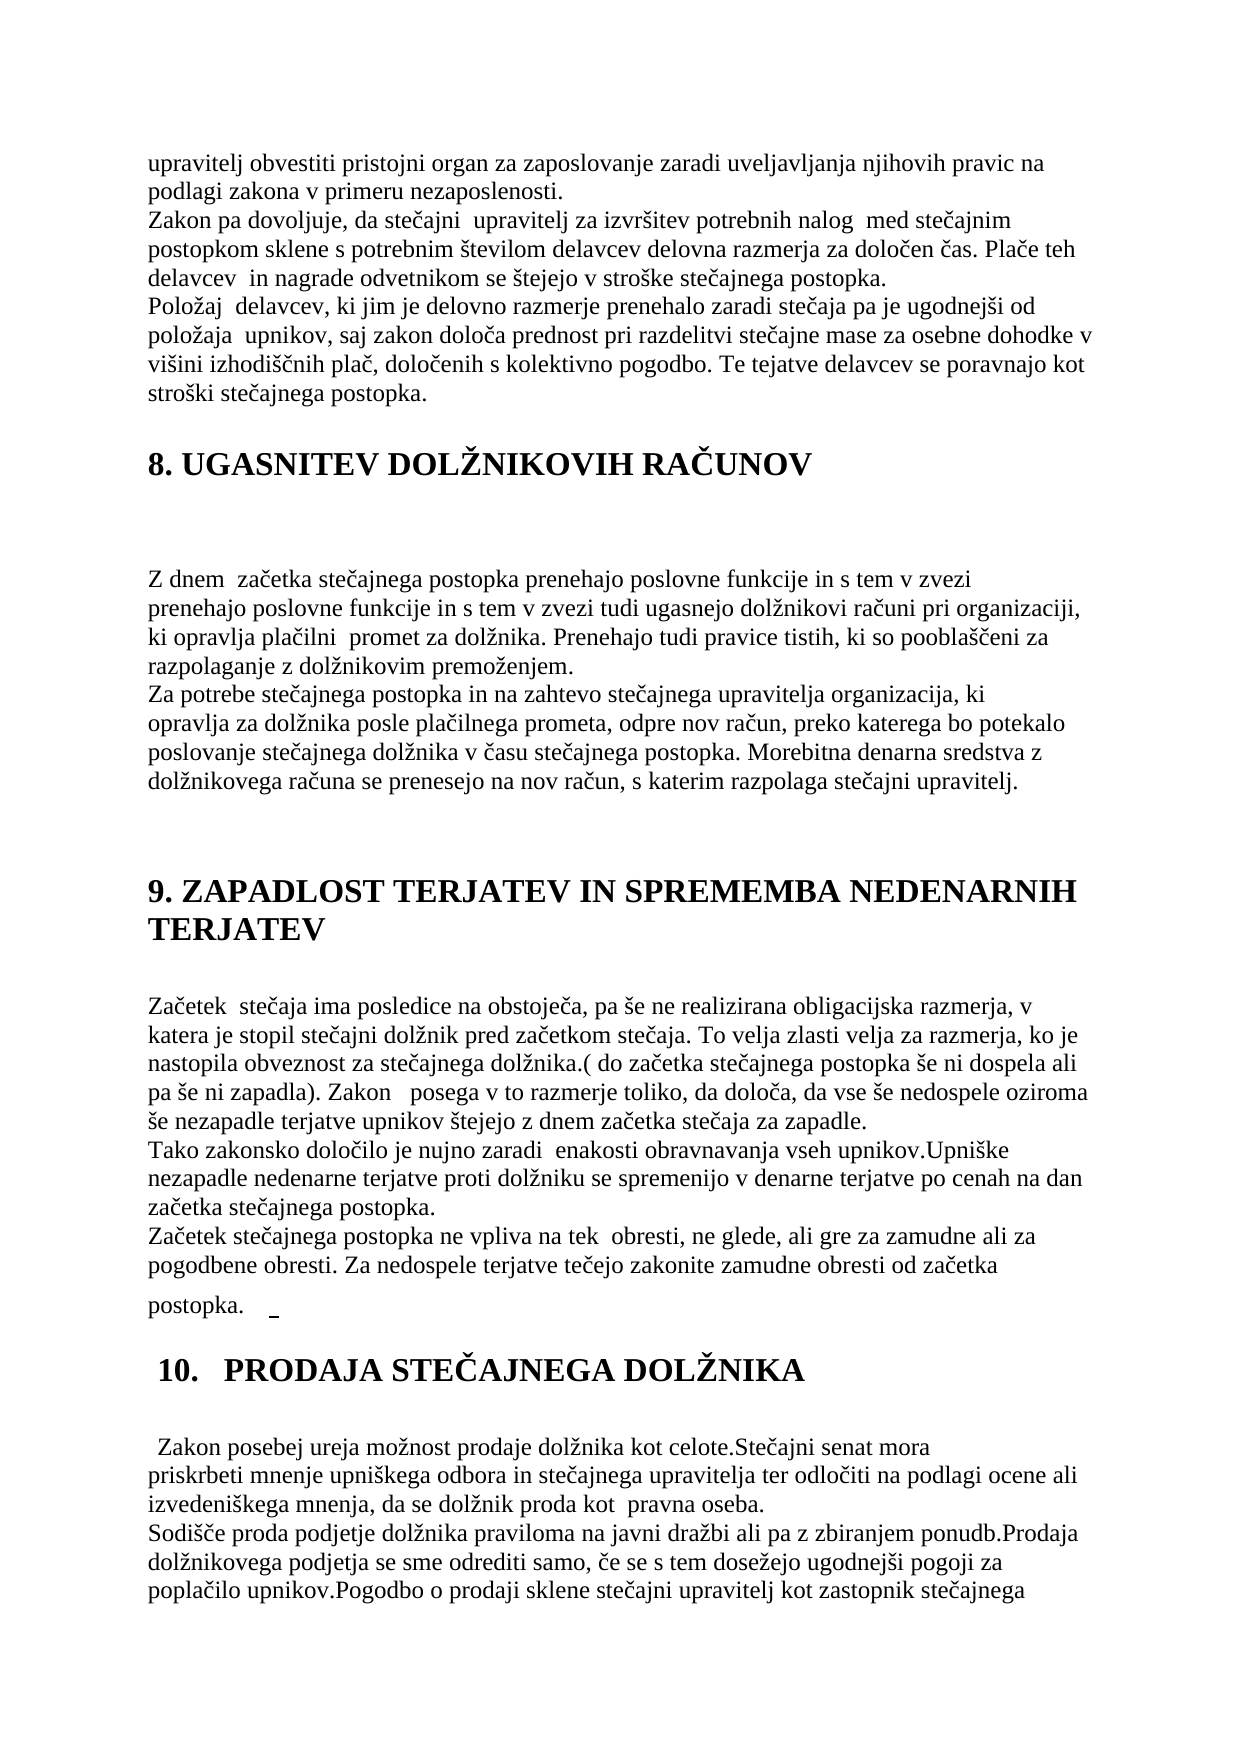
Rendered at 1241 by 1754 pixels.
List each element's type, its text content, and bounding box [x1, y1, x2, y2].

text 10. PRODAJA STEČAJNEGA DOLŽNIKA [157, 1350, 1093, 1389]
text opravlja za dolžnika posle plačilnega prometa, odpre nov račun, preko katerega bo potekalo poslovanje stečajnega dolžnika v času stečajnega postopka. Morebitna denarna sredstva z dolžnikovega računa se prenesejo na nov račun, s katerim razpolaga stečajni upravitelj. [148, 708, 1093, 794]
text 8. UGASNITEV DOLŽNIKOVIH RAČUNOV [148, 445, 1093, 483]
text Začetek stečajnega postopka ne vpliva na tek obresti, ne glede, ali gre za zamudne ali za pogodbene obresti. Za nedospele terjatve tečejo zakonite zamudne obresti od začetka postopka. [148, 1221, 1093, 1322]
text Zakon posebej ureja možnost prodaje dolžnika kot celote.Stečajni senat mora [157, 1432, 1093, 1461]
text Za potrebe stečajnega postopka in na zahtevo stečajnega upravitelja organizacija, ki [148, 679, 1093, 708]
text Zakon pa dovoljuje, da stečajni upravitelj za izvršitev potrebnih nalog med stečajnim postopkom sklene s potrebnim številom delavcev delovna razmerja za določen čas. Plače teh delavcev in nagrade odvetnikom se štejejo v stroške stečajnega postopka. [148, 205, 1093, 291]
text Položaj delavcev, ki jim je delovno razmerje prenehalo zaradi stečaja pa je ugodnejši od položaja upnikov, saj zakon določa prednost pri razdelitvi stečajne mase za osebne dohodke v višini izhodiščnih plač, določenih s kolektivno pogodbo. Te tejatve delavcev se poravnajo kot stroški stečajnega postopka. [148, 291, 1093, 406]
text upravitelj obvestiti pristojni organ za zaposlovanje zaradi uveljavljanja njihovih pravic na podlagi zakona v primeru nezaposlenosti. [148, 148, 1093, 205]
text Sodišče proda podjetje dolžnika praviloma na javni dražbi ali pa z zbiranjem ponudb.Prodaja dolžnikovega podjetja se sme odrediti samo, če se s tem dosežejo ugodnejši pogoji za poplačilo upnikov.Pogodbo o prodaji sklene stečajni upravitelj kot zastopnik stečajnega [148, 1518, 1093, 1604]
text Tako zakonsko določilo je nujno zaradi enakosti obravnavanja vseh upnikov.Upniške nezapadle nedenarne terjatve proti dolžniku se spremenijo v denarne terjatve po cenah na dan začetka stečajnega postopka. [148, 1135, 1093, 1221]
text Z dnem začetka stečajnega postopka prenehajo poslovne funkcije in s tem v zvezi [148, 564, 1093, 593]
text Začetek stečaja ima posledice na obstoječa, pa še ne realizirana obligacijska razmerja, v katera je stopil stečajni dolžnik pred začetkom stečaja. To velja zlasti velja za razmerja, ko je nastopila obveznost za stečajnega dolžnika.( do začetka stečajnega postopka še ni dospela ali pa še ni zapadla). Zakon posega v to razmerje toliko, da določa, da vse še nedospele oziroma še nezapadle terjatve upnikov štejejo z dnem začetka stečaja za zapadle. [148, 991, 1093, 1135]
text priskrbeti mnenje upniškega odbora in stečajnega upravitelja ter odločiti na podlagi ocene ali izvedeniškega mnenja, da se dolžnik proda kot pravna oseba. [148, 1461, 1093, 1518]
text 9. ZAPADLOST TERJATEV IN SPREMEMBA NEDENARNIH TERJATEV [148, 871, 1093, 948]
text prenehajo poslovne funkcije in s tem v zvezi tudi ugasnejo dolžnikovi računi pri organizaciji, ki opravlja plačilni promet za dolžnika. Prenehajo tudi pravice tistih, ki so pooblaščeni za razpolaganje z dolžnikovim premoženjem. [148, 593, 1093, 679]
